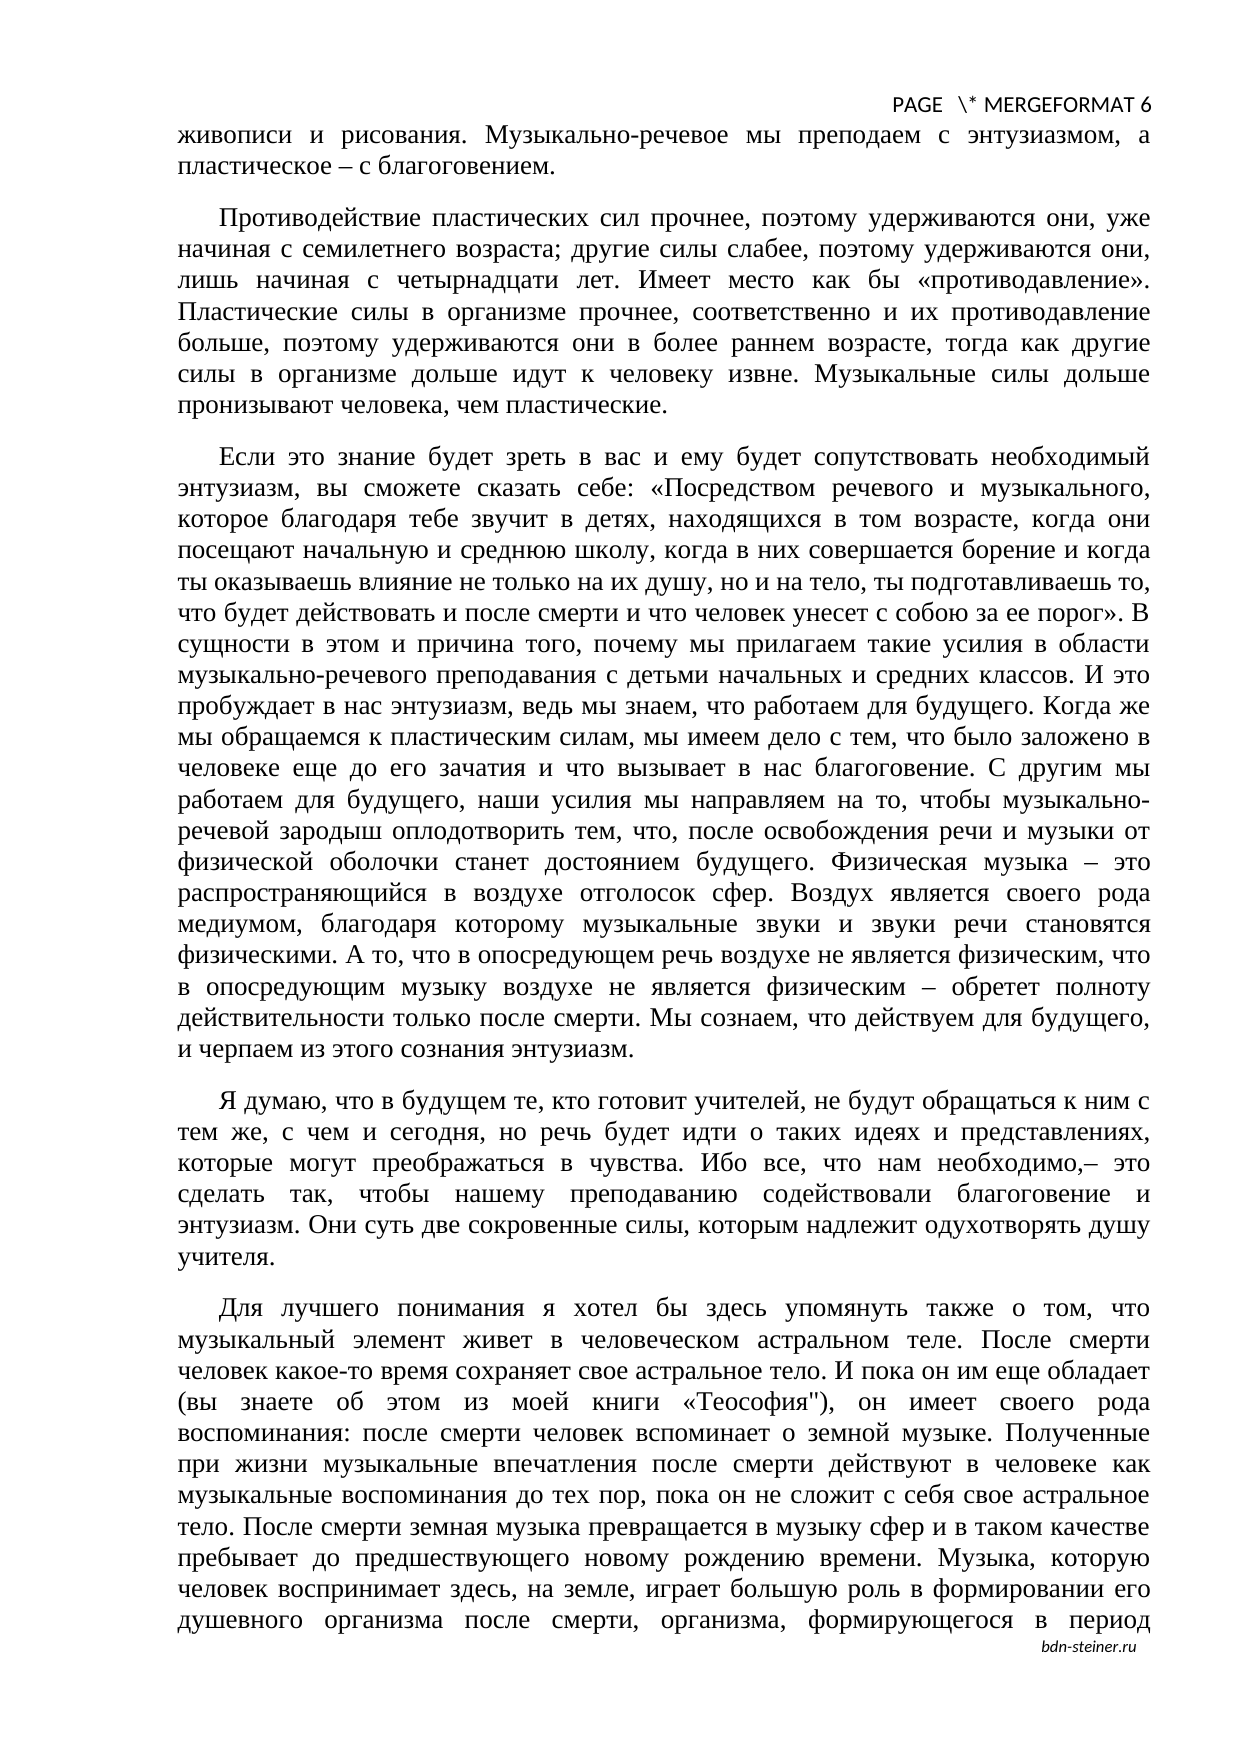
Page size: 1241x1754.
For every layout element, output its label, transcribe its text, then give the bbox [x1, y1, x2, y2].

text Если это знание будет зреть в вас и ему будет сопутствовать необходимый энтузиазм, вы сможете сказать себе: «Посредством речевого и музыкального, которое благодаря тебе звучит в детях, находящихся в том возрасте, когда они посещают начальную и среднюю школу, когда в них совершается борение и когда ты оказываешь влияние не только на их душу, но и на тело, ты подготавливаешь то, что будет действовать и после смерти и что человек унесет с собою за ее порог». В сущности в этом и причина того, почему мы прилагаем такие усилия в области музыкально-речевого преподавания с детьми начальных и средних классов. И это пробуждает в нас энтузиазм, ведь мы знаем, что работаем для будущего. Когда же мы обращаемся к пластическим силам, мы имеем дело с тем, что было заложено в человеке еще до его зачатия и что вызывает в нас благоговение. С другим мы работаем для будущего, наши усилия мы направляем на то, чтобы музыкально-речевой зародыш оплодотворить тем, что, после освобождения речи и музыки от физической оболочки станет достоянием будущего. Физическая музыка – это распространяющийся в воздухе отголосок сфер. Воздух является своего рода медиумом, благодаря которому музыкальные звуки и звуки речи становятся физическими. А то, что в опосредующем речь воздухе не является физическим, что в опосредующим музыку воздухе не является физическим – обретет полноту действительности только после смерти. Мы сознаем, что действуем для будущего, и черпаем из этого сознания энтузиазм. [177, 440, 1152, 1063]
text Для лучшего понимания я хотел бы здесь упомянуть также о том, что музыкальный элемент живет в человеческом астральном теле. После смерти человек какое-то время сохраняет свое астральное тело. И пока он им еще обладает (вы знаете об этом из моей книги «Теософия"), он имеет своего рода воспоминания: после смерти человек вспоминает о земной музыке. Полученные при жизни музыкальные впечатления после смерти действуют в человеке как музыкальные воспоминания до тех пор, пока он не сложит с себя свое астральное тело. После смерти земная музыка превращается в музыку сфер и в таком качестве пребывает до предшествующего новому рождению времени. Музыка, которую человек воспринимает здесь, на земле, играет большую роль в формировании его душевного организма после смерти, организма, формирующегося в период [177, 1292, 1152, 1634]
text Я думаю, что в будущем те, кто готовит учителей, не будут обращаться к ним с тем же, с чем и сегодня, но речь будет идти о таких идеях и представлениях, которые могут преображаться в чувства. Ибо все, что нам необходимо,– это сделать так, чтобы нашему преподаванию содействовали благоговение и энтузиазм. Они суть две сокровенные силы, которым надлежит одухотворять душу учителя. [177, 1084, 1152, 1271]
text Противодействие пластических сил прочнее, поэтому удерживаются они, уже начиная с семилетнего возраста; другие силы слабее, поэтому удерживаются они, лишь начиная с четырнадцати лет. Имеет место как бы «противодавление». Пластические силы в организме прочнее, соответственно и их противодавление больше, поэтому удерживаются они в более раннем возрасте, тогда как другие силы в организме дольше идут к человеку извне. Музыкальные силы дольше пронизывают человека, чем пластические. [177, 201, 1152, 419]
text живописи и рисования. Музыкально-речевое мы преподаем с энтузиазмом, а пластическое – с благоговением. [177, 118, 1152, 180]
